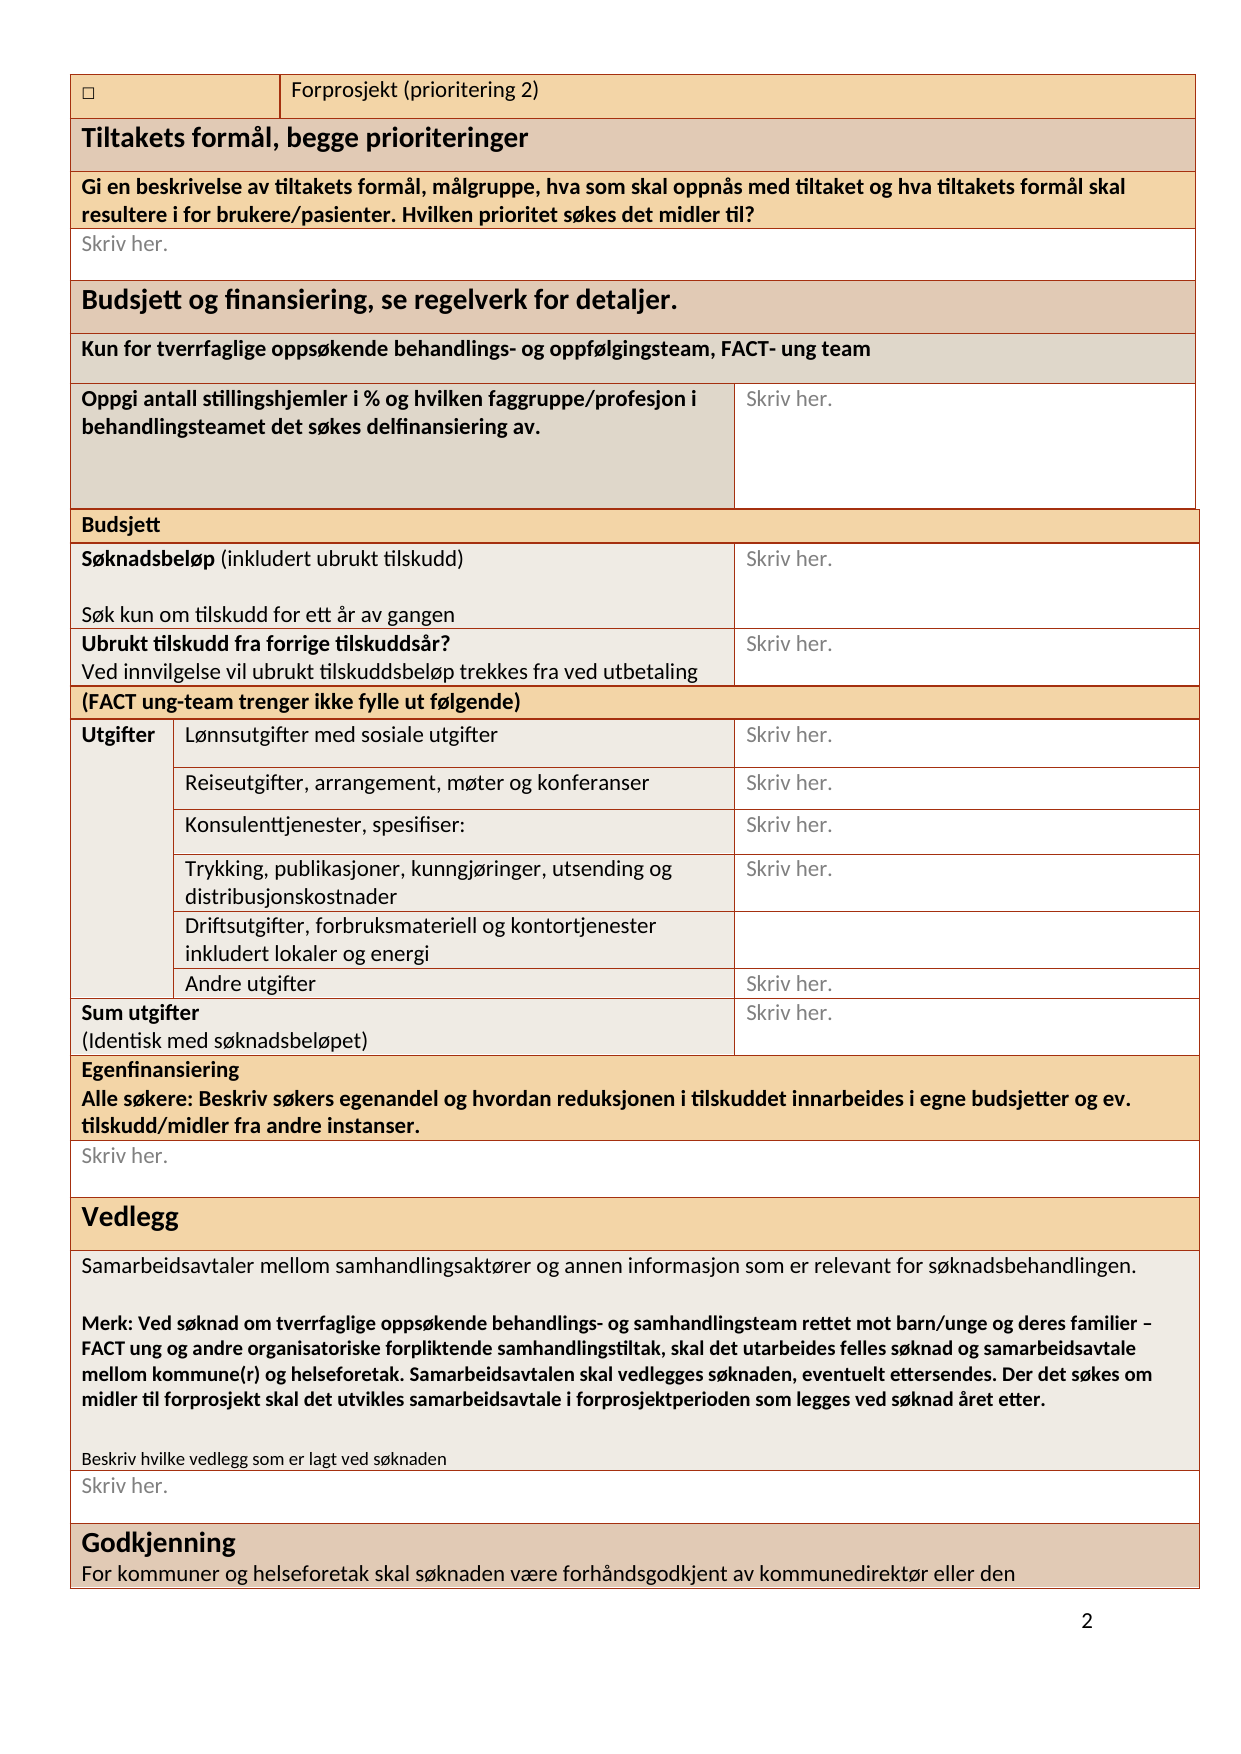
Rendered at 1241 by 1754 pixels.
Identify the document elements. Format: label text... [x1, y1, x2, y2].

table_cell Reiseutgifter, arrangement, møter og konferanser [174, 768, 734, 809]
table_header Skriv her. [735, 720, 1199, 767]
table_cell Driftsutgifter, forbruksmateriell og kontortjenester inkludert lokaler og energi [174, 912, 734, 968]
table_header (FACT ung-team trenger ikke fylle ut følgende) [71, 687, 1199, 718]
table_cell Andre utgifter [174, 969, 734, 997]
table_cell Skriv her. [71, 229, 1195, 280]
table_header Søknadsbeløp (inkludert ubrukt tilskudd) Søk kun om tilskudd for ett år av gangen [71, 544, 734, 628]
table_cell Kun for tverrfaglige oppsøkende behandlings- og oppfølgingsteam, FACT- ung team [71, 334, 1195, 383]
table_cell Ubrukt tilskudd fra forrige tilskuddsår? Ved innvilgelse vil ubrukt tilskuddsbeløp trekkes fra ved utbetaling [71, 629, 734, 685]
table_cell ☐ [71, 75, 279, 118]
table_cell Forprosjekt (prioritering 2) [281, 75, 1195, 118]
table_header Budsjett [71, 510, 1199, 542]
table_cell Godkjenning For kommuner og helseforetak skal søknaden være forhåndsgodkjent av kommunedirektør eller den [71, 1524, 1199, 1587]
table_cell Vedlegg [71, 1198, 1199, 1250]
table_header Utgifter [71, 720, 173, 997]
table_cell Skriv her. [735, 629, 1199, 685]
table_cell Skriv her. [71, 1471, 1199, 1523]
table_cell Egenfinansiering Alle søkere: Beskriv søkers egenandel og hvordan reduksjonen i tilskuddet innarbeides i egne budsjetter og ev. tilskudd/midler fra andre instanser. [71, 1056, 1199, 1140]
table_cell Skriv her. [71, 1141, 1199, 1197]
table_cell Oppgi antall stillingshjemler i % og hvilken faggruppe/profesjon i behandlingsteamet det søkes delfinansiering av. [71, 384, 734, 508]
table_cell Sum utgifter (Identisk med søknadsbeløpet) [71, 999, 734, 1054]
table_cell Samarbeidsavtaler mellom samhandlingsaktører og annen informasjon som er relevant for søknadsbehandlingen. Merk: Ved søknad om tverrfaglige oppsøkende behandlings- og samhandlingsteam rettet mot barn/unge og deres familier – FACT ung og andre organisatoriske forpliktende samhandlingstiltak, skal det utarbeides felles søknad og samarbeidsavtale mellom kommune(r) og helseforetak. Samarbeidsavtalen skal vedlegges søknaden, eventuelt ettersendes. Der det søkes om midler til forprosjekt skal det utvikles samarbeidsavtale i forprosjektperioden som legges ved søknad året etter. Beskriv hvilke vedlegg som er lagt ved søknaden [71, 1251, 1199, 1470]
table_cell Skriv her. [735, 855, 1199, 911]
table_header Skriv her. [735, 544, 1199, 628]
table_cell Skriv her. [735, 999, 1199, 1054]
table_cell [735, 912, 1199, 968]
table_cell Tiltakets formål, begge prioriteringer [71, 119, 1195, 171]
table_cell Gi en beskrivelse av tiltakets formål, målgruppe, hva som skal oppnås med tiltaket og hva tiltakets formål skal resultere i for brukere/pasienter. Hvilken prioritet søkes det midler til? [71, 172, 1195, 228]
table_cell Skriv her. [735, 384, 1195, 508]
table_header Lønnsutgifter med sosiale utgifter [174, 720, 734, 767]
table_cell Trykking, publikasjoner, kunngjøringer, utsending og distribusjonskostnader [174, 855, 734, 911]
table_cell Skriv her. [735, 810, 1199, 853]
table_cell Skriv her. [735, 768, 1199, 809]
table_cell Konsulenttjenester, spesifiser: [174, 810, 734, 853]
table_cell Skriv her. [735, 969, 1199, 997]
table_cell Budsjett og finansiering, se regelverk for detaljer. [71, 281, 1195, 333]
